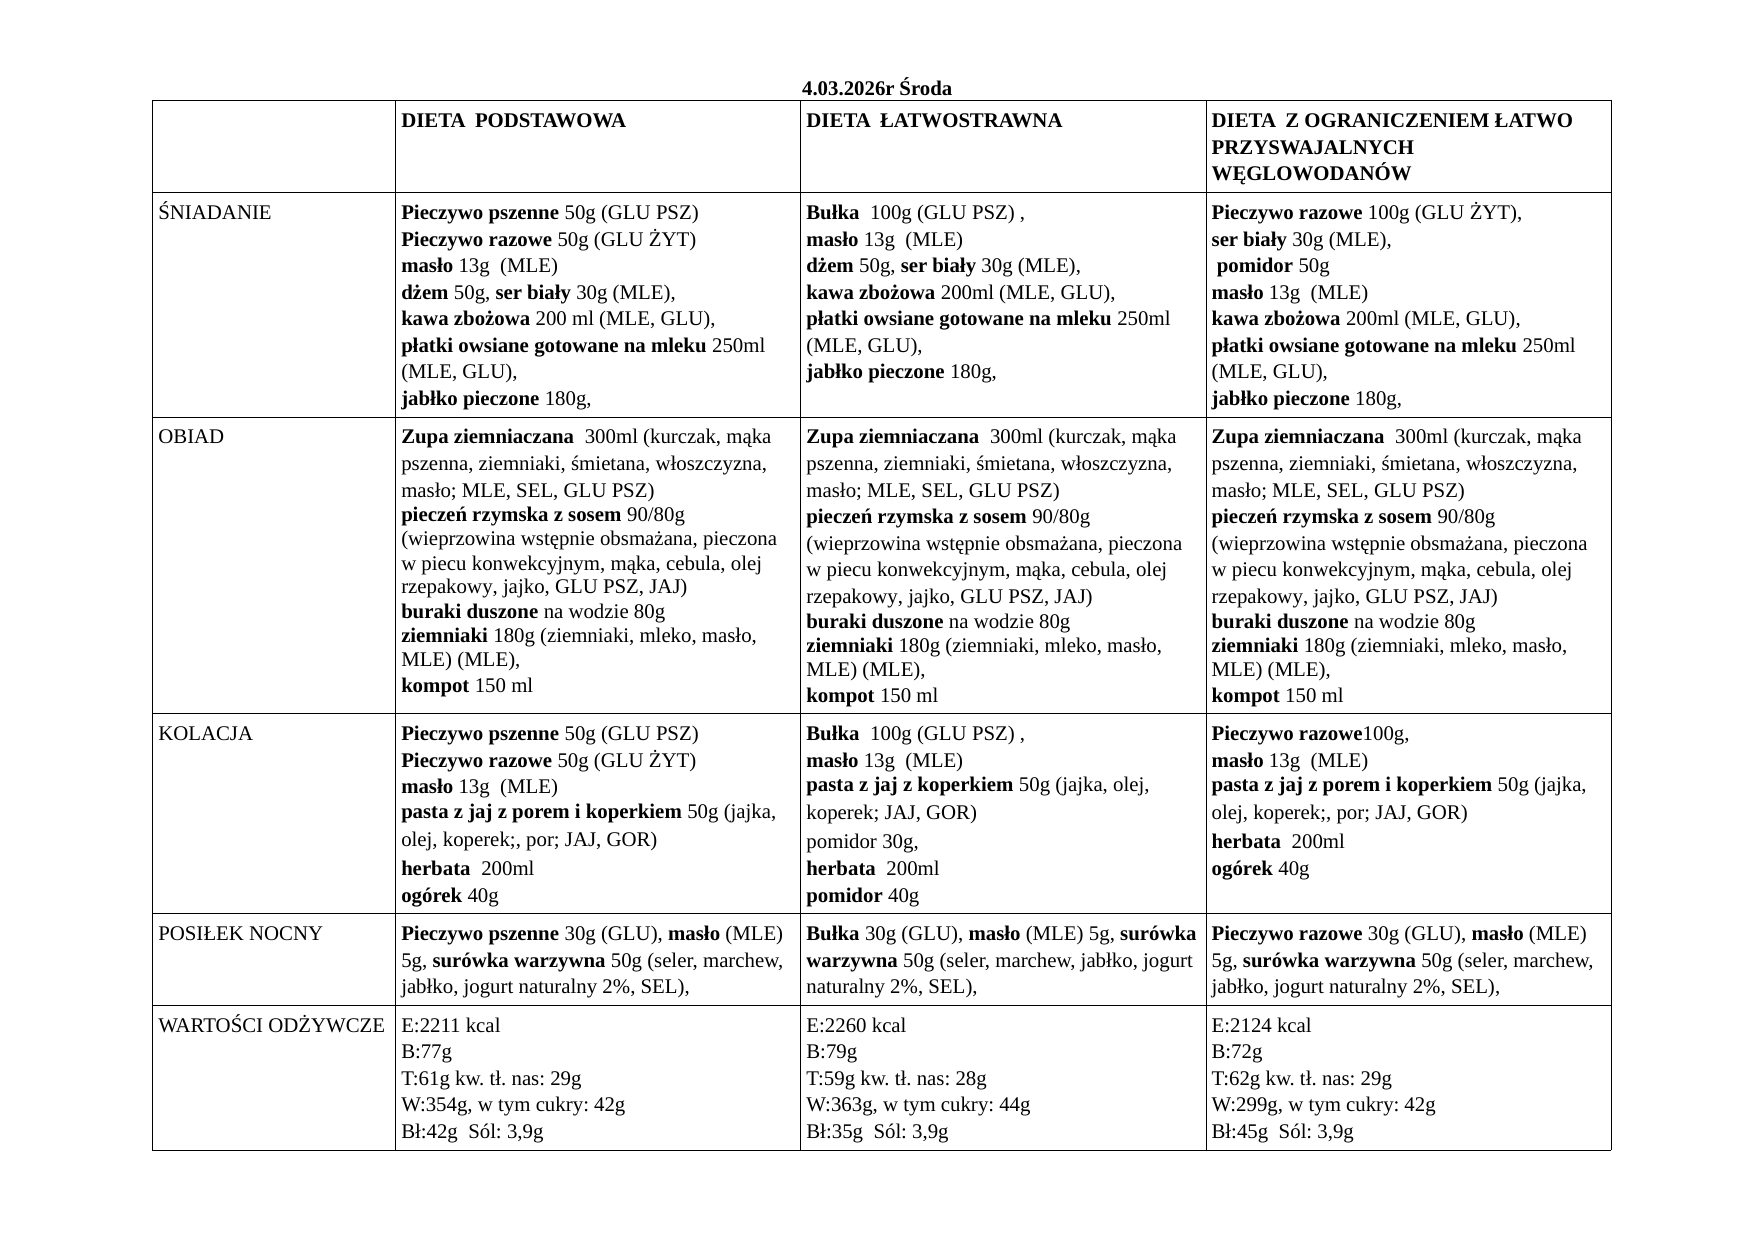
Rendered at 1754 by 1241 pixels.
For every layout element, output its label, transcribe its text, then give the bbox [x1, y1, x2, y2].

table_header DIETA Z ograniczeniem łatwo przyswajalnych węglowodanów [1207, 101, 1611, 192]
table_cell Pieczywo razowe 30g (GLU), masło (MLE) 5g, surówka warzywna 50g (seler, marchew, jabłko, jogurt naturalny 2%, SEL), [1207, 914, 1611, 1005]
table_cell Bułka 100g (GLU PSZ) , masło 13g (MLE) pasta z jaj z koperkiem 50g (jajka, olej, koperek; JAJ, GOR) pomidor 30g, herbata 200ml pomidor 40g [801, 714, 1206, 913]
table_cell Zupa ziemniaczana 300ml (kurczak, mąka pszenna, ziemniaki, śmietana, włoszczyzna, masło; MLE, SEL, GLU PSZ) pieczeń rzymska z sosem 90/80g (wieprzowina wstępnie obsmażana, pieczona w piecu konwekcyjnym, mąka, cebula, olej rzepakowy, jajko, GLU PSZ, JAJ) buraki duszone na wodzie 80g ziemniaki 180g (ziemniaki, mleko, masło, MLE) (MLE), kompot 150 ml [396, 418, 800, 713]
table_cell WARTOŚCI ODŻYWCZE [153, 1006, 395, 1149]
table_cell Bułka 100g (GLU PSZ) , masło 13g (MLE) dżem 50g, ser biały 30g (MLE), kawa zbożowa 200ml (MLE, GLU), płatki owsiane gotowane na mleku 250ml (MLE, GLU), jabłko pieczone 180g, [801, 193, 1206, 416]
table_header DIETA PODSTAWOWA [396, 101, 800, 192]
table_cell E:2260 kcal B:79g T:59g kw. tł. nas: 28g W:363g, w tym cukry: 44g Bł:35g Sól: 3,9g [801, 1006, 1206, 1149]
table_cell ŚNIADANIE [153, 193, 395, 416]
table_cell POSIŁEK NOCNY [153, 914, 395, 1005]
table_header [153, 101, 395, 192]
table_cell E:2211 kcal B:77g T:61g kw. tł. nas: 29g W:354g, w tym cukry: 42g Bł:42g Sól: 3,9g [396, 1006, 800, 1149]
table_cell Zupa ziemniaczana 300ml (kurczak, mąka pszenna, ziemniaki, śmietana, włoszczyzna, masło; MLE, SEL, GLU PSZ) pieczeń rzymska z sosem 90/80g (wieprzowina wstępnie obsmażana, pieczona w piecu konwekcyjnym, mąka, cebula, olej rzepakowy, jajko, GLU PSZ, JAJ) buraki duszone na wodzie 80g ziemniaki 180g (ziemniaki, mleko, masło, MLE) (MLE), kompot 150 ml [1207, 418, 1611, 713]
table_cell Pieczywo razowe100g, masło 13g (MLE) pasta z jaj z porem i koperkiem 50g (jajka, olej, koperek;, por; JAJ, GOR) herbata 200ml ogórek 40g [1207, 714, 1611, 913]
table_cell Pieczywo razowe 100g (GLU ŻYT), ser biały 30g (MLE), pomidor 50g masło 13g (MLE) kawa zbożowa 200ml (MLE, GLU), płatki owsiane gotowane na mleku 250ml (MLE, GLU), jabłko pieczone 180g, [1207, 193, 1611, 416]
table_cell Pieczywo pszenne 30g (GLU), masło (MLE) 5g, surówka warzywna 50g (seler, marchew, jabłko, jogurt naturalny 2%, SEL), [396, 914, 800, 1005]
table_cell Pieczywo pszenne 50g (GLU PSZ) Pieczywo razowe 50g (GLU ŻYT) masło 13g (MLE) dżem 50g, ser biały 30g (MLE), kawa zbożowa 200 ml (MLE, GLU), płatki owsiane gotowane na mleku 250ml (MLE, GLU), jabłko pieczone 180g, [396, 193, 800, 416]
table_cell Bułka 30g (GLU), masło (MLE) 5g, surówka warzywna 50g (seler, marchew, jabłko, jogurt naturalny 2%, SEL), [801, 914, 1206, 1005]
table_cell E:2124 kcal B:72g T:62g kw. tł. nas: 29g W:299g, w tym cukry: 42g Bł:45g Sól: 3,9g [1207, 1006, 1611, 1149]
table_header DIETA ŁATWOSTRAWNA [801, 101, 1206, 192]
table_cell Zupa ziemniaczana 300ml (kurczak, mąka pszenna, ziemniaki, śmietana, włoszczyzna, masło; MLE, SEL, GLU PSZ) pieczeń rzymska z sosem 90/80g (wieprzowina wstępnie obsmażana, pieczona w piecu konwekcyjnym, mąka, cebula, olej rzepakowy, jajko, GLU PSZ, JAJ) buraki duszone na wodzie 80g ziemniaki 180g (ziemniaki, mleko, masło, MLE) (MLE), kompot 150 ml [801, 418, 1206, 713]
table_cell Pieczywo pszenne 50g (GLU PSZ) Pieczywo razowe 50g (GLU ŻYT) masło 13g (MLE) pasta z jaj z porem i koperkiem 50g (jajka, olej, koperek;, por; JAJ, GOR) herbata 200ml ogórek 40g [396, 714, 800, 913]
text 4.03.2026r Środa [148, 74, 1606, 100]
table_cell OBIAD [153, 418, 395, 713]
table_cell KOLACJA [153, 714, 395, 913]
